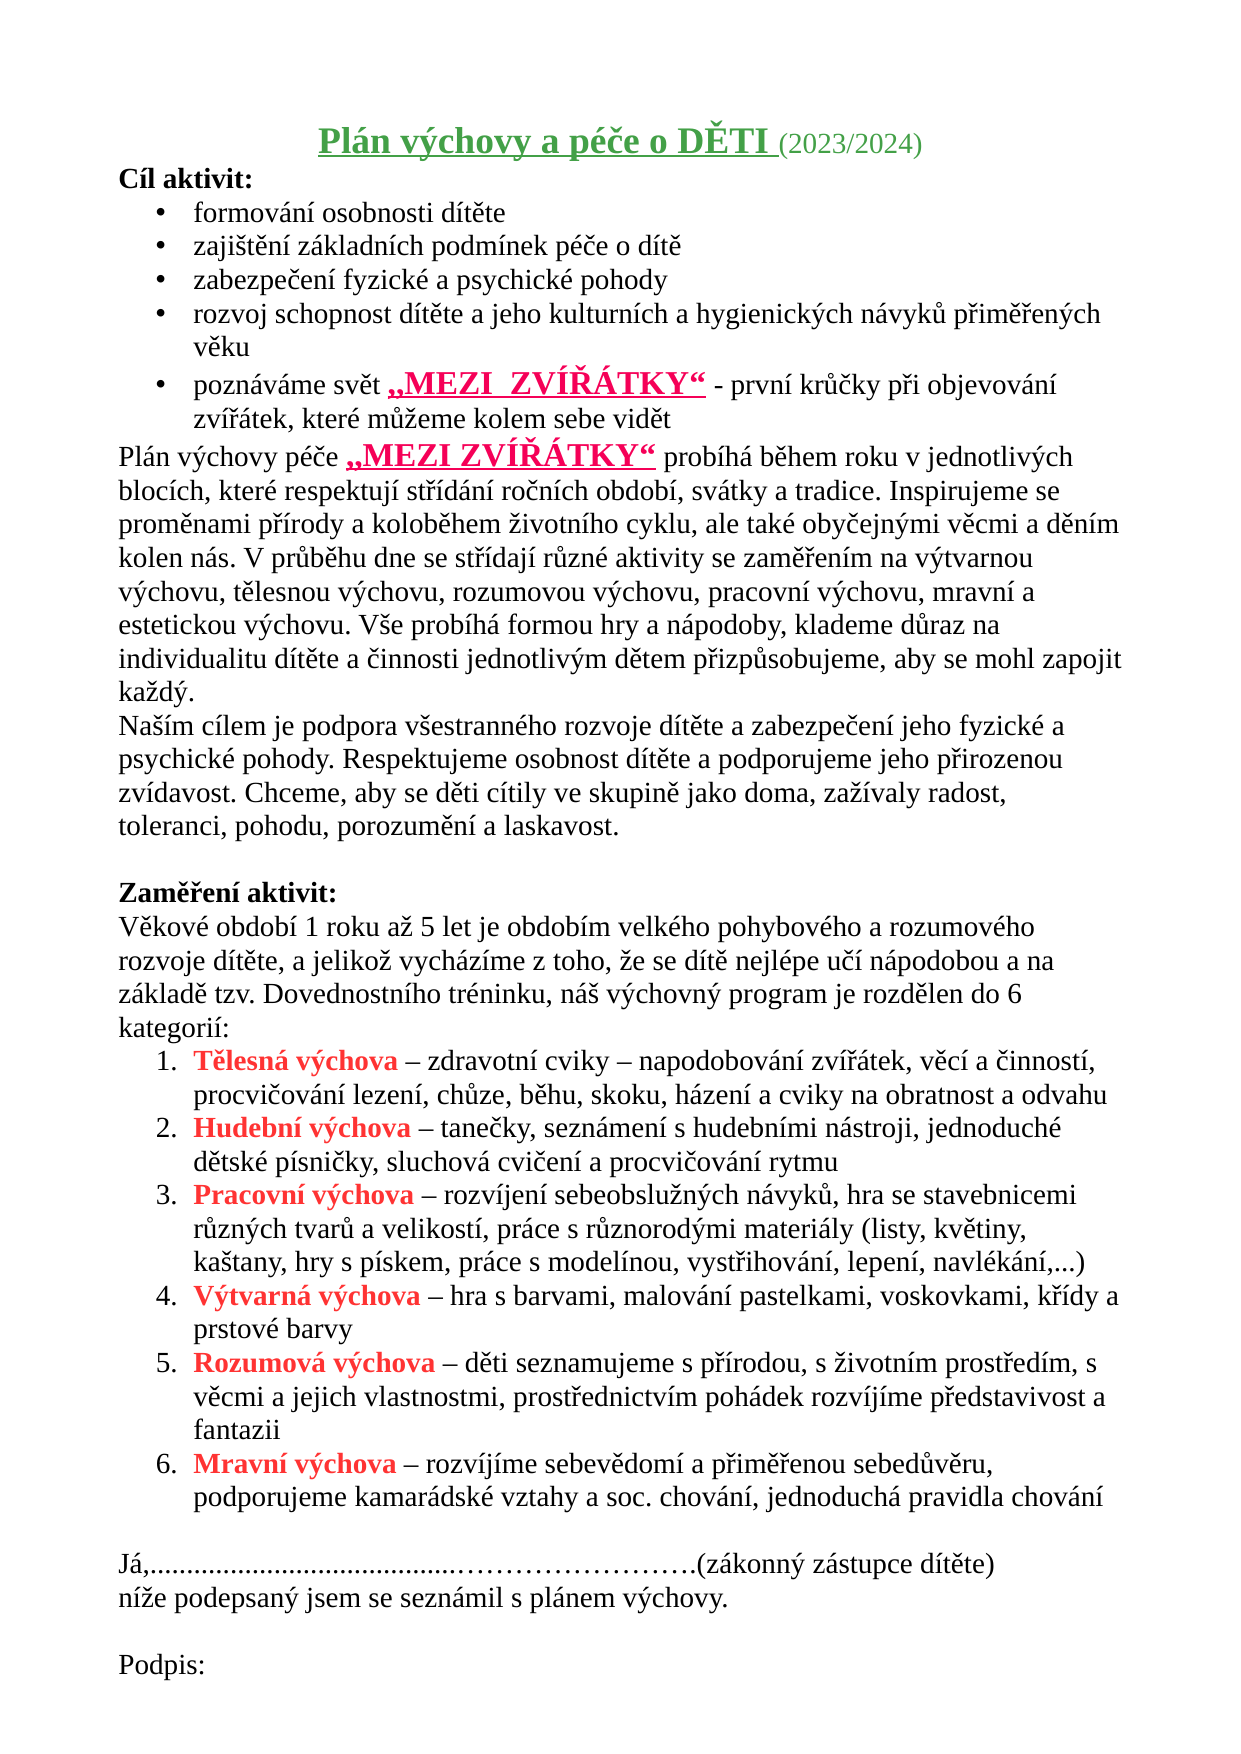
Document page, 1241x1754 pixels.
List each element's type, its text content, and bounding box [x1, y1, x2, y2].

list zabezpečení fyzické a psychické pohody [156, 262, 1122, 296]
text Naším cílem je podpora všestranného rozvoje dítěte a zabezpečení jeho fyzické a psychické pohody. Respektujeme osobnost dítěte a podporujeme jeho přirozenou zvídavost. Chceme, aby se děti cítily ve skupině jako doma, zažívaly radost, toleranci, pohodu, porozumění a laskavost. [118, 708, 1122, 842]
list Tělesná výchova – zdravotní cviky – napodobování zvířátek, věcí a činností, procvičování lezení, chůze, běhu, skoku, házení a cviky na obratnost a odvahu [156, 1043, 1122, 1110]
list Hudební výchova – tanečky, seznámení s hudebními nástroji, jednoduché dětské písničky, sluchová cvičení a procvičování rytmu [156, 1110, 1122, 1177]
list poznáváme svět ,,MEZI ZVÍŘÁTKY“ - první krůčky při objevování zvířátek, které můžeme kolem sebe vidět [156, 363, 1122, 435]
list Pracovní výchova – rozvíjení sebeobslužných návyků, hra se stavebnicemi různých tvarů a velikostí, práce s různorodými materiály (listy, květiny, kaštany, hry s pískem, práce s modelínou, vystřihování, lepení, navlékání,...) [156, 1177, 1122, 1278]
text níže podepsaný jsem se seznámil s plánem výchovy. [118, 1580, 1122, 1613]
text Já,..........................................…………………….(zákonný zástupce dítěte) [118, 1546, 1122, 1580]
text Podpis: [118, 1647, 1122, 1681]
list rozvoj schopnost dítěte a jeho kulturních a hygienických návyků přiměřených věku [156, 296, 1122, 363]
text Cíl aktivit: [118, 161, 1122, 195]
text Zaměření aktivit: [118, 876, 1122, 909]
list Mravní výchova – rozvíjíme sebevědomí a přiměřenou sebedůvěru, podporujeme kamarádské vztahy a soc. chování, jednoduchá pravidla chování [156, 1446, 1122, 1513]
list Výtvarná výchova – hra s barvami, malování pastelkami, voskovkami, křídy a prstové barvy [156, 1278, 1122, 1345]
list zajištění základních podmínek péče o dítě [156, 228, 1122, 262]
text Věkové období 1 roku až 5 let je obdobím velkého pohybového a rozumového rozvoje dítěte, a jelikož vycházíme z toho, že se dítě nejlépe učí nápodobou a na základě tzv. Dovednostního tréninku, náš výchovný program je rozdělen do 6 kategorií: [118, 909, 1122, 1043]
text Plán výchovy a péče o DĚTI (2023/2024) [118, 118, 1122, 161]
text Plán výchovy péče ,,MEZI ZVÍŘÁTKY“ probíhá během roku v jednotlivých blocích, které respektují střídání ročních období, svátky a tradice. Inspirujeme se proměnami přírody a koloběhem životního cyklu, ale také obyčejnými věcmi a děním kolen nás. V průběhu dne se střídají různé aktivity se zaměřením na výtvarnou výchovu, tělesnou výchovu, rozumovou výchovu, pracovní výchovu, mravní a estetickou výchovu. Vše probíhá formou hry a nápodoby, klademe důraz na individualitu dítěte a činnosti jednotlivým dětem přizpůsobujeme, aby se mohl zapojit každý. [118, 435, 1122, 708]
list Rozumová výchova – děti seznamujeme s přírodou, s životním prostředím, s věcmi a jejich vlastnostmi, prostřednictvím pohádek rozvíjíme představivost a fantazii [156, 1345, 1122, 1446]
list formování osobnosti dítěte [156, 195, 1122, 228]
